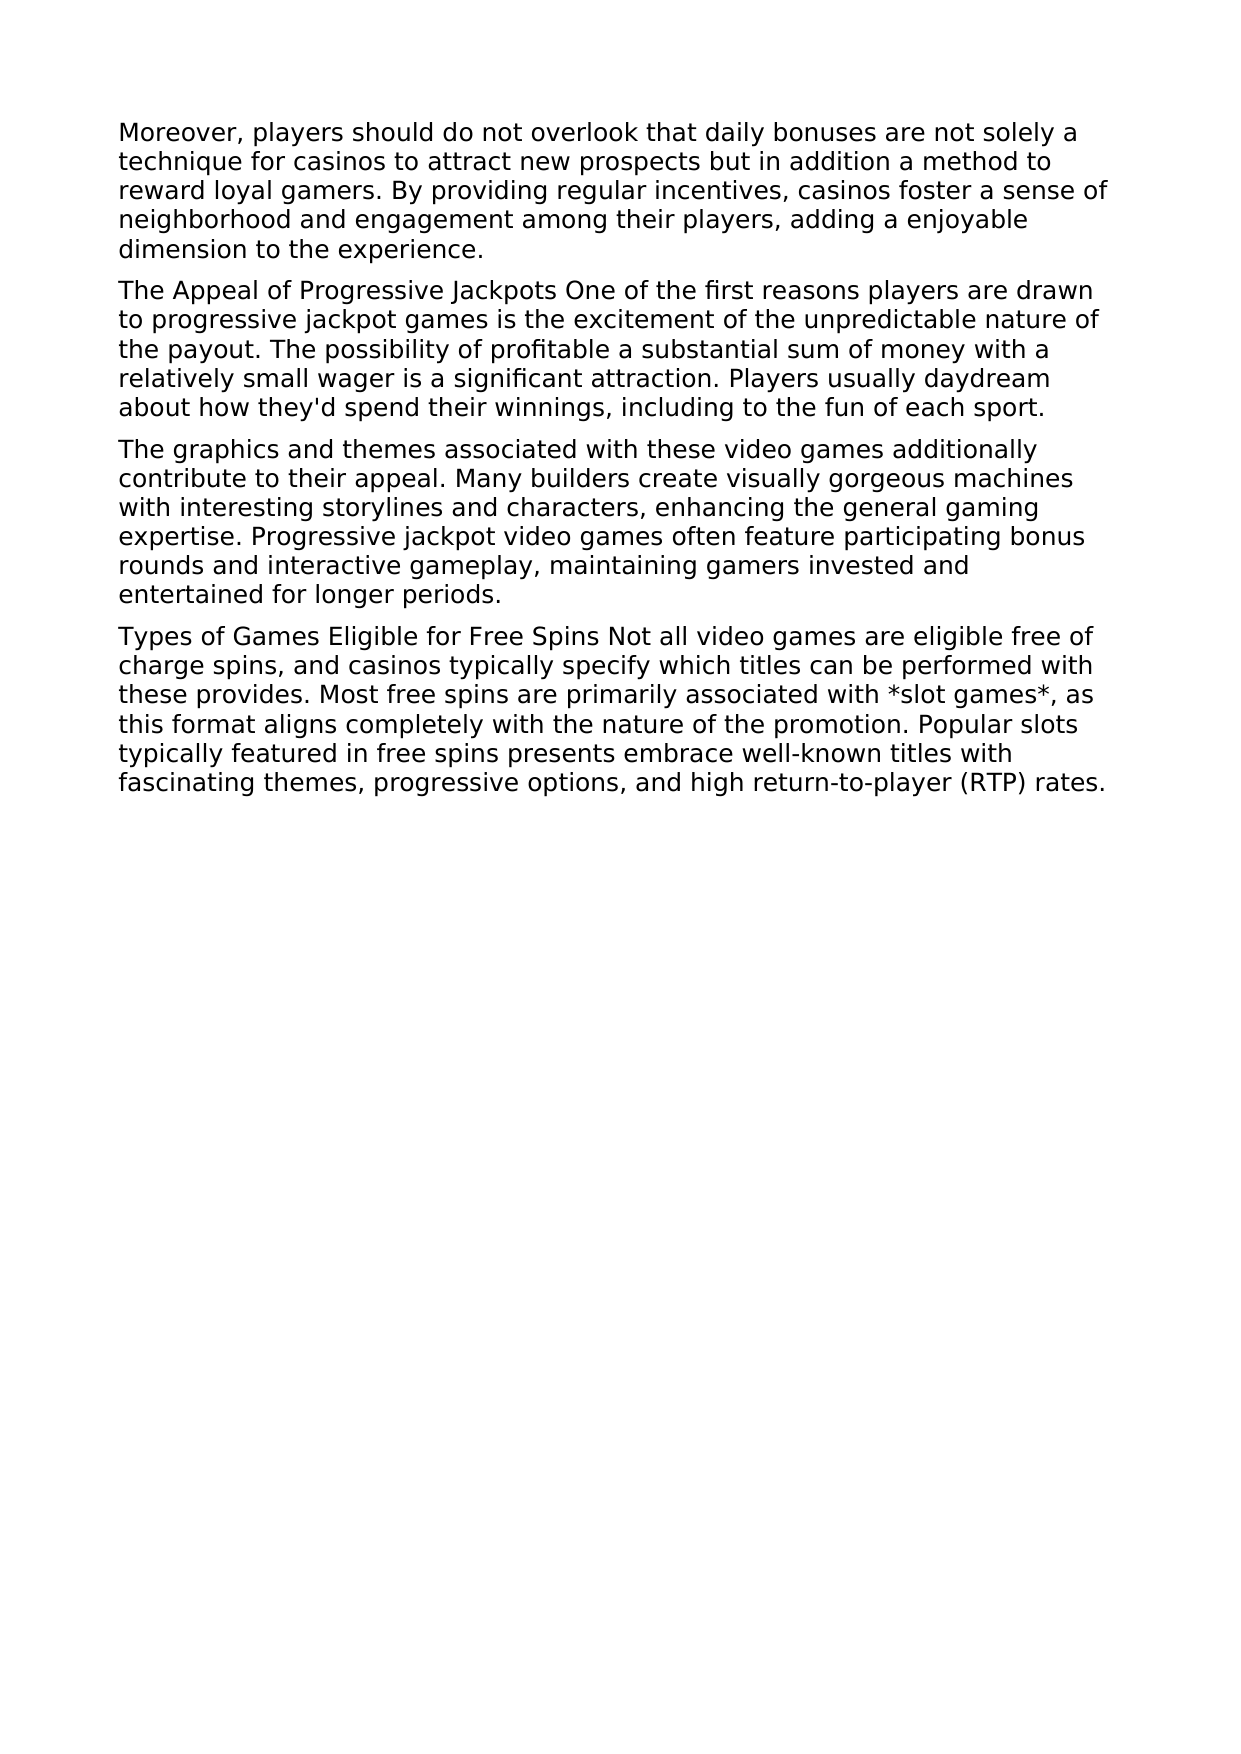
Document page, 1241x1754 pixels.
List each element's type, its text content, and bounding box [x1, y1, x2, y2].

text Moreover, players should do not overlook that daily bonuses are not solely a technique for casinos to attract new prospects but in addition a method to reward loyal gamers. By providing regular incentives, casinos foster a sense of neighborhood and engagement among their players, adding a enjoyable dimension to the experience. [118, 118, 1122, 264]
text Types of Games Eligible for Free Spins Not all video games are eligible free of charge spins, and casinos typically specify which titles can be performed with these provides. Most free spins are primarily associated with *slot games*, as this format aligns completely with the nature of the promotion. Popular slots typically featured in free spins presents embrace well-known titles with fascinating themes, progressive options, and high return-to-player (RTP) rates. [118, 622, 1122, 797]
text The Appeal of Progressive Jackpots One of the first reasons players are drawn to progressive jackpot games is the excitement of the unpredictable nature of the payout. The possibility of profitable a substantial sum of money with a relatively small wager is a significant attraction. Players usually daydream about how they'd spend their winnings, including to the fun of each sport. [118, 276, 1122, 422]
text The graphics and themes associated with these video games additionally contribute to their appeal. Many builders create visually gorgeous machines with interesting storylines and characters, enhancing the general gaming expertise. Progressive jackpot video games often feature participating bonus rounds and interactive gameplay, maintaining gamers invested and entertained for longer periods. [118, 435, 1122, 610]
